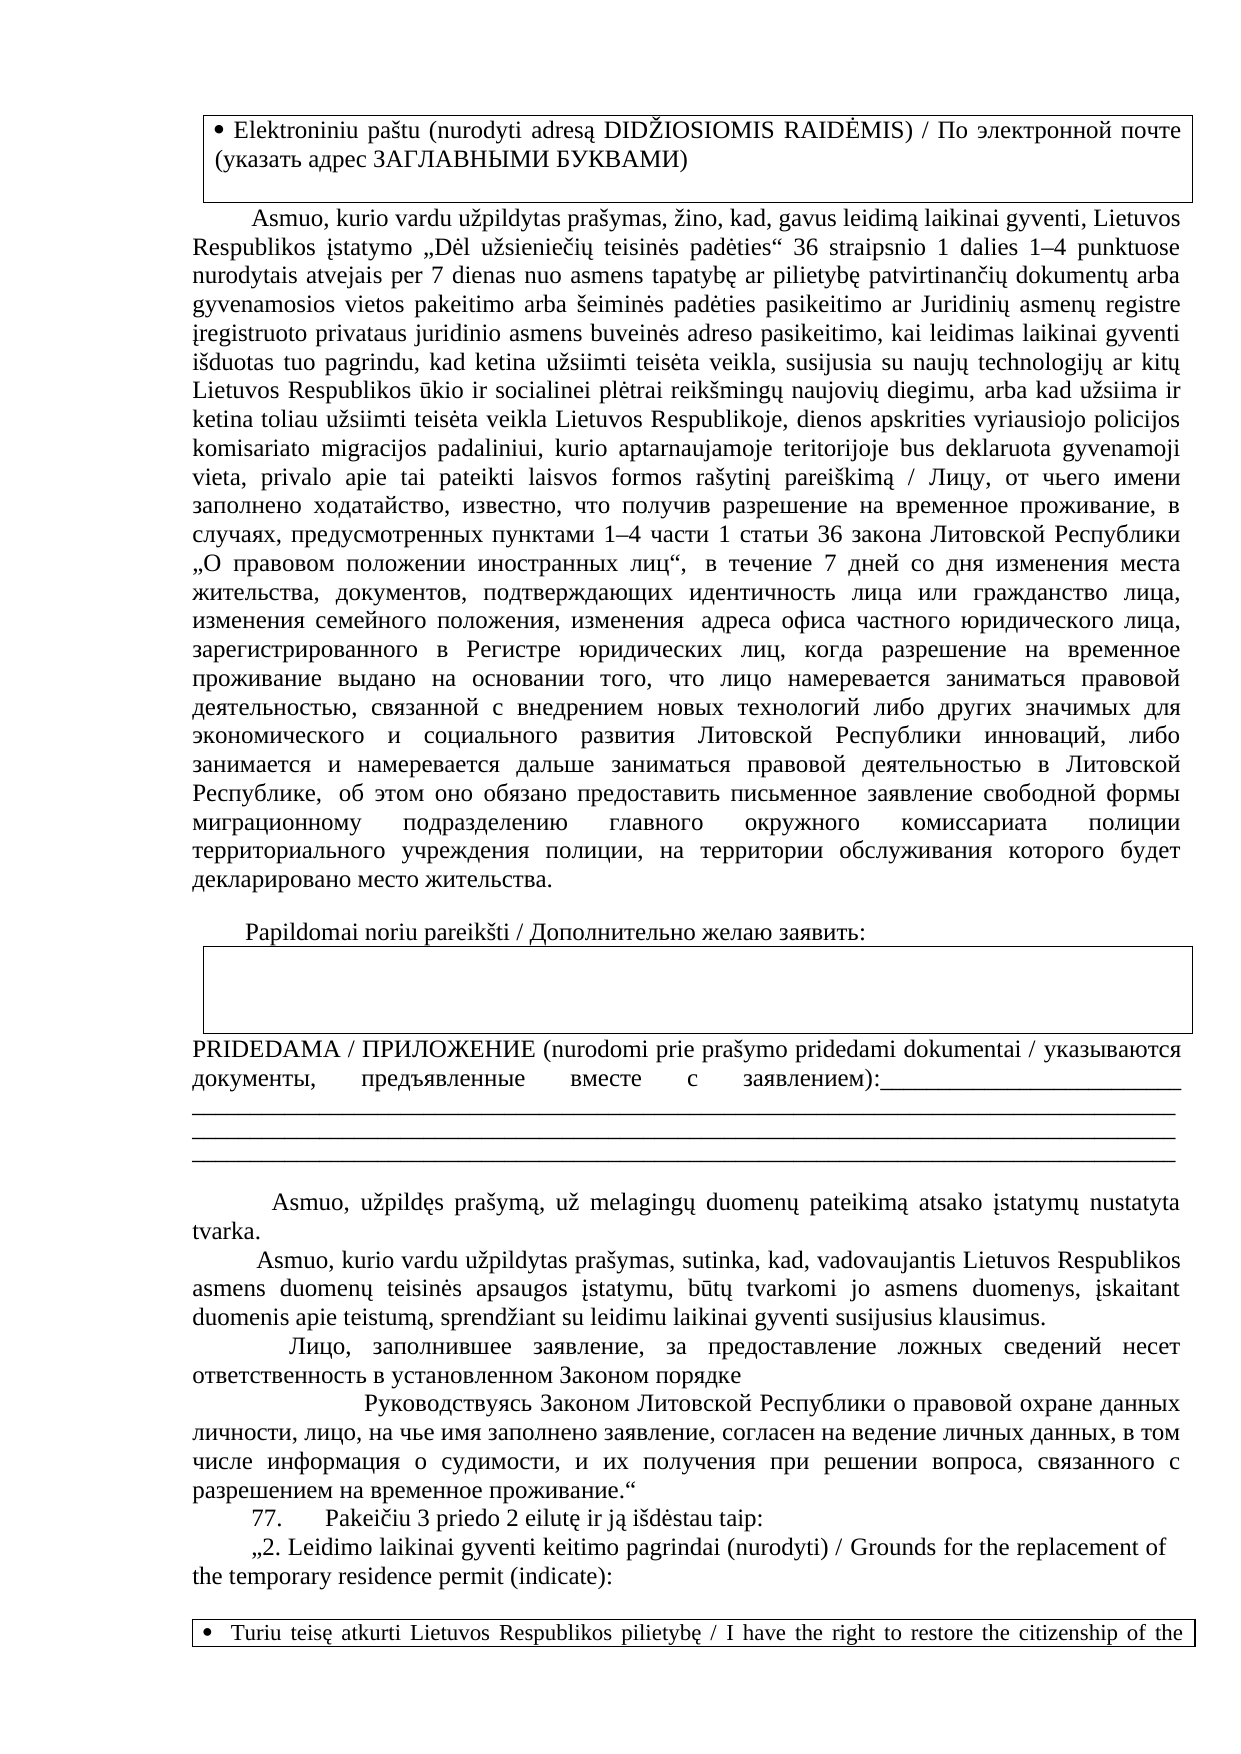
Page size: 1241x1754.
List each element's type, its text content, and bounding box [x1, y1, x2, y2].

text „2. Leidimo laikinai gyventi keitimo pagrindai (nurodyti) / Grounds for the replacement of the temporary residence permit (indicate): [192, 1532, 1166, 1590]
table_header  Turiu teisę atkurti Lietuvos Respublikos pilietybę / I have the right to restore the citizenship of the [193, 1620, 1194, 1646]
text Руководствуясь Законом Литовской Республики о правовой охране данных личности, лицо, на чье имя заполнено заявление, согласен на ведение личных данных, в том числе информация о судимости, и их получения при решении вопроса, связанного с разрешением на временное проживание.“ [192, 1388, 1181, 1503]
text Asmuo, kurio vardu užpildytas prašymas, žino, kad, gavus leidimą laikinai gyventi, Lietuvos Respublikos įstatymo „Dėl užsieniečių teisinės padėties“ 36 straipsnio 1 dalies 1–4 punktuose nurodytais atvejais per 7 dienas nuo asmens tapatybę ar pilietybę patvirtinančių dokumentų arba gyvenamosios vietos pakeitimo arba šeiminės padėties pasikeitimo ar Juridinių asmenų registre įregistruoto privataus juridinio asmens buveinės adreso pasikeitimo, kai leidimas laikinai gyventi išduotas tuo pagrindu, kad ketina užsiimti teisėta veikla, susijusia su naujų technologijų ar kitų Lietuvos Respublikos ūkio ir socialinei plėtrai reikšmingų naujovių diegimu, arba kad užsiima ir ketina toliau užsiimti teisėta veikla Lietuvos Respublikoje, dienos apskrities vyriausiojo policijos komisariato migracijos padaliniui, kurio aptarnaujamoje teritorijoje bus deklaruota gyvenamoji vieta, privalo apie tai pateikti laisvos formos rašytinį pareiškimą / Лицу, от чьего имени заполнено ходатайство, известно, что получив разрешение на временное проживание, в случаях, предусмотренных пунктами 1–4 части 1 статьи 36 закона Литовской Республики „О правовом положении иностранных лиц“, в течение 7 дней со дня изменения места жительства, документов, подтверждающих идентичность лица или гражданство лица, изменения семейного положения, изменения адреса офиса частного юридического лица, зарегистрированного в Регистре юридических лиц, когда разрешение на временное проживание выдано на основании того, что лицо намеревается заниматься правовой деятельностью, связанной с внедрением новых технологий либо других значимых для экономического и социального развития Литовской Республики инноваций, либо занимается и намеревается дальше заниматься правовой деятельностью в Литовской Республике, об этом оно обязано предоставить письменное заявление свободной формы миграционному подразделению главного окружного комиссариата полиции территориального учреждения полиции, на территории обслуживания которого будет декларировано место жительства. [192, 203, 1181, 893]
text Asmuo, kurio vardu užpildytas prašymas, sutinka, kad, vadovaujantis Lietuvos Respublikos asmens duomenų teisinės apsaugos įstatymu, būtų tvarkomi jo asmens duomenys, įskaitant duomenis apie teistumą, sprendžiant su leidimu laikinai gyventi susijusius klausimus. [192, 1245, 1181, 1331]
text Asmuo, užpildęs prašymą, už melagingų duomenų pateikimą atsako įstatymų nustatyta tvarka. [192, 1187, 1181, 1245]
text 77. Pakeičiu 3 priedo 2 eilutę ir ją išdėstau taip: [177, 1503, 1181, 1532]
table_cell ÿ Elektroniniu paštu (nurodyti adresą DIDŽIOSIOMIS RAIDĖMIS) / По электронной почте (указать адрес ЗАГЛАВНЫМИ БУКВАМИ) [204, 116, 1192, 202]
table_header [204, 947, 1192, 1033]
text Papildomai noriu pareikšti / Дополнительно желаю заявить: [140, 917, 1181, 946]
text PRIDEDAMA / ПРИЛОЖЕНИЕ (nurodomi prie prašymo pridedami dokumentai / указываются документы, предъявленные вместе с заявлением):__________________________ _______________________________________________________________________________________________________________________________________________________________________________________________________________________________________________________________ [192, 1034, 1181, 1163]
text Лицо, заполнившее заявление, за предоставление ложных сведений несет ответственность в установленном Законом порядке [192, 1331, 1181, 1388]
